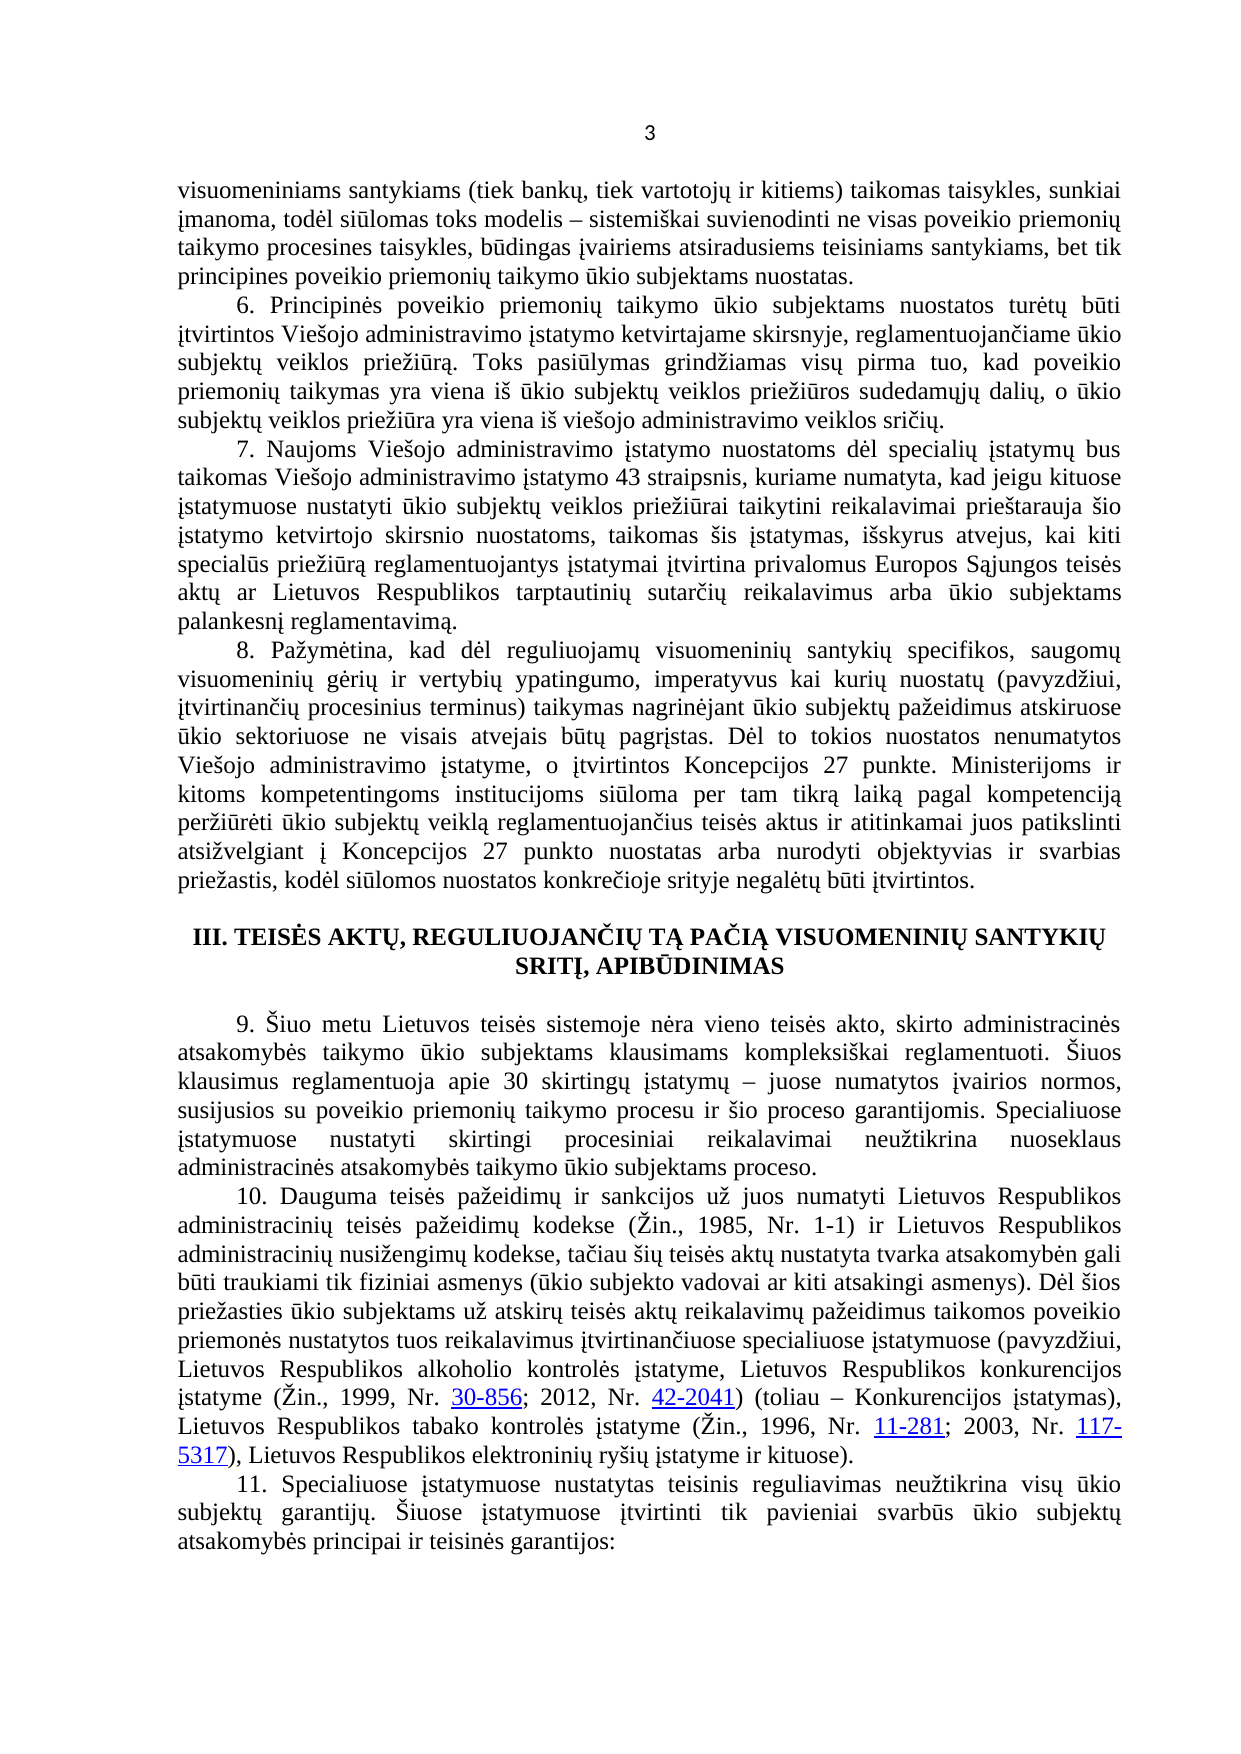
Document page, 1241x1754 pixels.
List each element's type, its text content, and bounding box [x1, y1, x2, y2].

text 9. Šiuo metu Lietuvos teisės sistemoje nėra vieno teisės akto, skirto administracinės atsakomybės taikymo ūkio subjektams klausimams kompleksiškai reglamentuoti. Šiuos klausimus reglamentuoja apie 30 skirtingų įstatymų – juose numatytos įvairios normos, susijusios su poveikio priemonių taikymo procesu ir šio proceso garantijomis. Specialiuose įstatymuose nustatyti skirtingi procesiniai reikalavimai neužtikrina nuoseklaus administracinės atsakomybės taikymo ūkio subjektams proceso. [177, 1009, 1122, 1181]
text 8. Pažymėtina, kad dėl reguliuojamų visuomeninių santykių specifikos, saugomų visuomeninių gėrių ir vertybių ypatingumo, imperatyvus kai kurių nuostatų (pavyzdžiui, įtvirtinančių procesinius terminus) taikymas nagrinėjant ūkio subjektų pažeidimus atskiruose ūkio sektoriuose ne visais atvejais būtų pagrįstas. Dėl to tokios nuostatos nenumatytos Viešojo administravimo įstatyme, o įtvirtintos Koncepcijos 27 punkte. Ministerijoms ir kitoms kompetentingoms institucijoms siūloma per tam tikrą laiką pagal kompetenciją peržiūrėti ūkio subjektų veiklą reglamentuojančius teisės aktus ir atitinkamai juos patikslinti atsižvelgiant į Koncepcijos 27 punkto nuostatas arba nurodyti objektyvias ir svarbias priežastis, kodėl siūlomos nuostatos konkrečioje srityje negalėtų būti įtvirtintos. [177, 635, 1122, 894]
text 6. Principinės poveikio priemonių taikymo ūkio subjektams nuostatos turėtų būti įtvirtintos Viešojo administravimo įstatymo ketvirtajame skirsnyje, reglamentuojančiame ūkio subjektų veiklos priežiūrą. Toks pasiūlymas grindžiamas visų pirma tuo, kad poveikio priemonių taikymas yra viena iš ūkio subjektų veiklos priežiūros sudedamųjų dalių, o ūkio subjektų veiklos priežiūra yra viena iš viešojo administravimo veiklos sričių. [177, 290, 1122, 434]
text visuomeniniams santykiams (tiek bankų, tiek vartotojų ir kitiems) taikomas taisykles, sunkiai įmanoma, todėl siūlomas toks modelis – sistemiškai suvienodinti ne visas poveikio priemonių taikymo procesines taisykles, būdingas įvairiems atsiradusiems teisiniams santykiams, bet tik principines poveikio priemonių taikymo ūkio subjektams nuostatas. [177, 175, 1122, 290]
text 11. Specialiuose įstatymuose nustatytas teisinis reguliavimas neužtikrina visų ūkio subjektų garantijų. Šiuose įstatymuose įtvirtinti tik pavieniai svarbūs ūkio subjektų atsakomybės principai ir teisinės garantijos: [177, 1469, 1122, 1555]
text III. TEISĖS AKTŲ, REGULIUOJANČIŲ TĄ PAČIĄ VISUOMENINIŲ SANTYKIŲ SRITĮ, apibūdinimas [177, 922, 1122, 980]
text 10. Dauguma teisės pažeidimų ir sankcijos už juos numatyti Lietuvos Respublikos administracinių teisės pažeidimų kodekse (Žin., 1985, Nr. 1-1) ir Lietuvos Respublikos administracinių nusižengimų kodekse, tačiau šių teisės aktų nustatyta tvarka atsakomybėn gali būti traukiami tik fiziniai asmenys (ūkio subjekto vadovai ar kiti atsakingi asmenys). Dėl šios priežasties ūkio subjektams už atskirų teisės aktų reikalavimų pažeidimus taikomos poveikio priemonės nustatytos tuos reikalavimus įtvirtinančiuose specialiuose įstatymuose (pavyzdžiui, Lietuvos Respublikos alkoholio kontrolės įstatyme, Lietuvos Respublikos konkurencijos įstatyme (Žin., 1999, Nr. 30-856; 2012, Nr. 42-2041) (toliau – Konkurencijos įstatymas), Lietuvos Respublikos tabako kontrolės įstatyme (Žin., 1996, Nr. 11-281; 2003, Nr. 117-5317), Lietuvos Respublikos elektroninių ryšių įstatyme ir kituose). [177, 1181, 1122, 1469]
text 7. Naujoms Viešojo administravimo įstatymo nuostatoms dėl specialių įstatymų bus taikomas Viešojo administravimo įstatymo 43 straipsnis, kuriame numatyta, kad jeigu kituose įstatymuose nustatyti ūkio subjektų veiklos priežiūrai taikytini reikalavimai prieštarauja šio įstatymo ketvirtojo skirsnio nuostatoms, taikomas šis įstatymas, išskyrus atvejus, kai kiti specialūs priežiūrą reglamentuojantys įstatymai įtvirtina privalomus Europos Sąjungos teisės aktų ar Lietuvos Respublikos tarptautinių sutarčių reikalavimus arba ūkio subjektams palankesnį reglamentavimą. [177, 434, 1122, 635]
